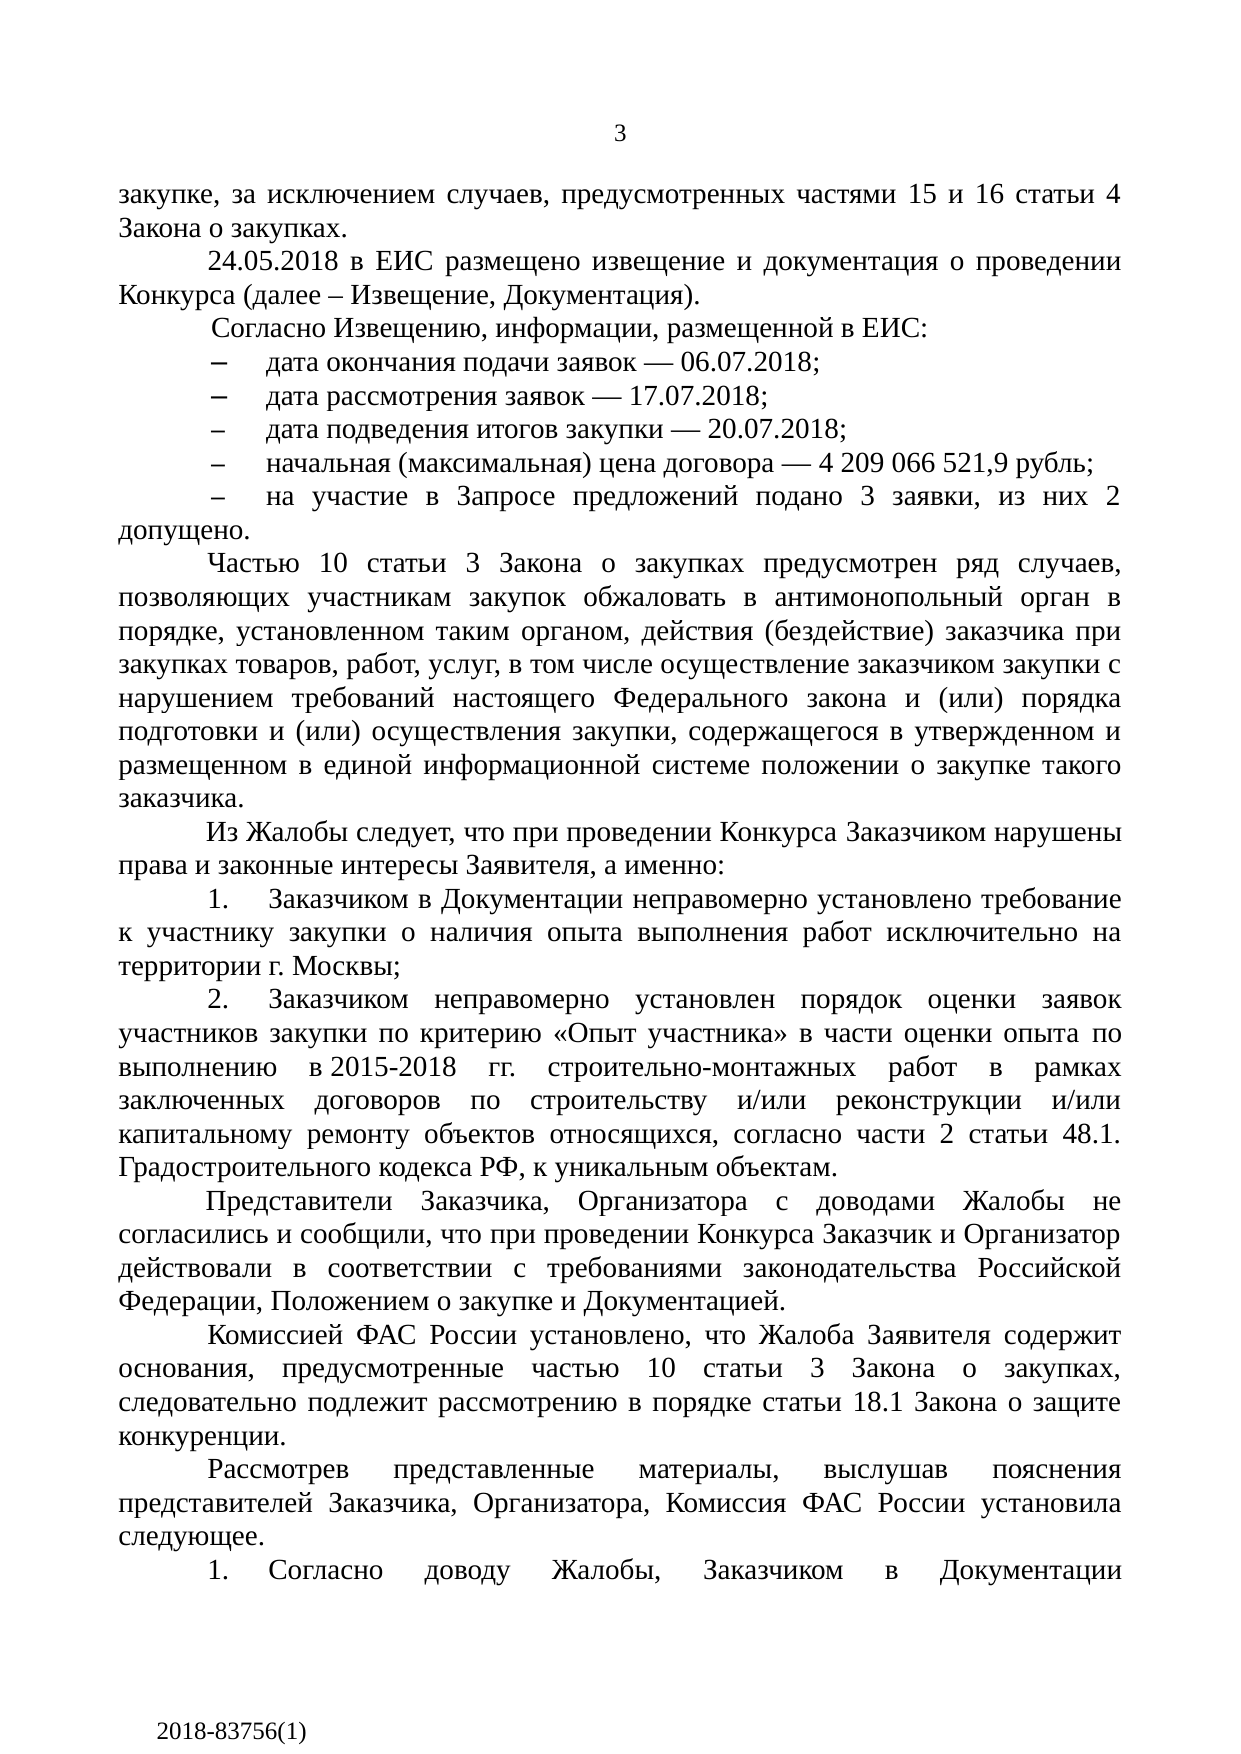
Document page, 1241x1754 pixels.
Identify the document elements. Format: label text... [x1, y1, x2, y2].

list Согласно доводу Жалобы, Заказчиком в Документации [118, 1552, 1122, 1585]
text закупке, за исключением случаев, предусмотренных частями 15 и 16 статьи 4 Закона о закупках. [118, 176, 1122, 243]
list на участие в Запросе предложений подано 3 заявки, из них 2 допущено. [118, 478, 1122, 546]
text Из Жалобы следует, что при проведении Конкурса Заказчиком нарушены права и законные интересы Заявителя, а именно: [118, 814, 1122, 881]
list Заказчиком в Документации неправомерно установлено требование к участнику закупки о наличия опыта выполнения работ исключительно на территории г. Москвы; [118, 881, 1122, 982]
text Комиссией ФАС России установлено, что Жалоба Заявителя содержит основания, предусмотренные частью 10 статьи 3 Закона о закупках, следовательно подлежит рассмотрению в порядке статьи 18.1 Закона о защите конкуренции. [118, 1317, 1122, 1451]
text Согласно Извещению, информации, размещенной в ЕИС: [118, 311, 1122, 344]
text Рассмотрев представленные материалы, выслушав пояснения представителей Заказчика, Организатора, Комиссия ФАС России установила следующее. [118, 1451, 1122, 1552]
list дата окончания подачи заявок — 06.07.2018; [118, 344, 1122, 378]
text 24.05.2018 в ЕИС размещено извещение и документация о проведении Конкурса (далее – Извещение, Документация). [118, 243, 1122, 311]
list начальная (максимальная) цена договора — 4 209 066 521,9 рубль; [118, 445, 1122, 478]
text Представители Заказчика, Организатора с доводами Жалобы не согласились и сообщили, что при проведении Конкурса Заказчик и Организатор действовали в соответствии с требованиями законодательства Российской Федерации, Положением о закупке и Документацией. [118, 1183, 1122, 1317]
list дата подведения итогов закупки — 20.07.2018; [118, 411, 1122, 445]
text Частью 10 статьи 3 Закона о закупках предусмотрен ряд случаев, позволяющих участникам закупок обжаловать в антимонопольный орган в порядке, установленном таким органом, действия (бездействие) заказчика при закупках товаров, работ, услуг, в том числе осуществление заказчиком закупки с нарушением требований настоящего Федерального закона и (или) порядка подготовки и (или) осуществления закупки, содержащегося в утвержденном и размещенном в единой информационной системе положении о закупке такого заказчика. [118, 546, 1122, 814]
list дата рассмотрения заявок — 17.07.2018; [118, 378, 1122, 411]
list Заказчиком неправомерно установлен порядок оценки заявок участников закупки по критерию «Опыт участника» в части оценки опыта по выполнению в 2015-2018 гг. строительно-монтажных работ в рамках заключенных договоров по строительству и/или реконструкции и/или капитальному ремонту объектов относящихся, согласно части 2 статьи 48.1. Градостроительного кодекса РФ, к уникальным объектам. [118, 982, 1122, 1183]
